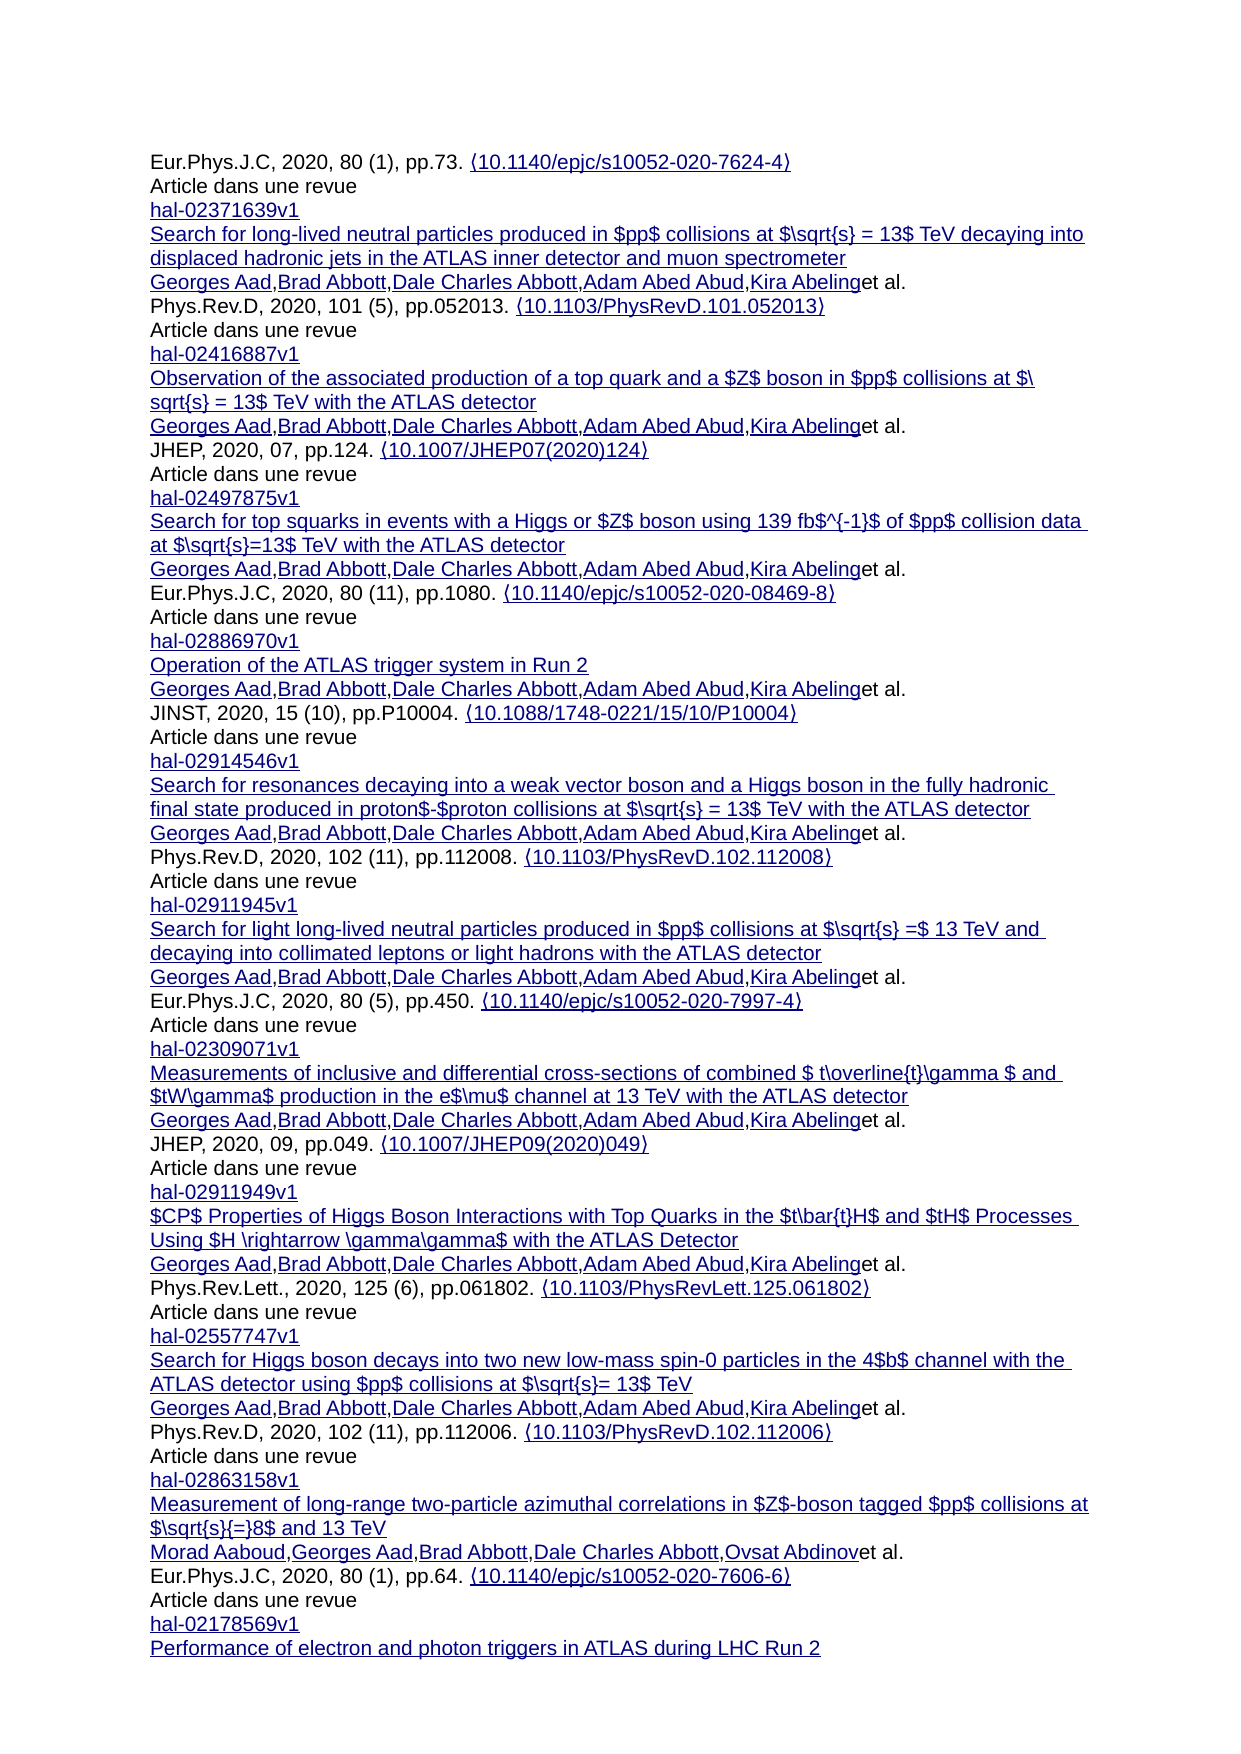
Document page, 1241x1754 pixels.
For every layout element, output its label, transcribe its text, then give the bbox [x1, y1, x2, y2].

table_cell Eur.Phys.J.C, 2020, 80 (1), pp.73. ⟨10.1140/epjc/s10052-020-7624-4⟩ Article dans une revue hal-02371639v1 [150, 150, 1090, 222]
table_cell Search for top squarks in events with a Higgs or $Z$ boson using 139 fb$^{-1}$ of $pp$ collision data at $\sqrt{s}=13$ TeV with the ATLAS detector Georges Aad,Brad Abbott,Dale Charles Abbott,Adam Abed Abud,Kira Abelinget al. Eur.Phys.J.C, 2020, 80 (11), pp.1080. ⟨10.1140/epjc/s10052-020-08469-8⟩ Article dans une revue hal-02886970v1 [150, 509, 1090, 653]
table_cell Performance of electron and photon triggers in ATLAS during LHC Run 2 [150, 1635, 1090, 1659]
table_cell Search for Higgs boson decays into two new low-mass spin-0 particles in the 4$b$ channel with the ATLAS detector using $pp$ collisions at $\sqrt{s}= 13$ TeV Georges Aad,Brad Abbott,Dale Charles Abbott,Adam Abed Abud,Kira Abelinget al. Phys.Rev.D, 2020, 102 (11), pp.112006. ⟨10.1103/PhysRevD.102.112006⟩ Article dans une revue hal-02863158v1 [150, 1348, 1090, 1492]
table_cell $CP$ Properties of Higgs Boson Interactions with Top Quarks in the $t\bar{t}H$ and $tH$ Processes Using $H \rightarrow \gamma\gamma$ with the ATLAS Detector Georges Aad,Brad Abbott,Dale Charles Abbott,Adam Abed Abud,Kira Abelinget al. Phys.Rev.Lett., 2020, 125 (6), pp.061802. ⟨10.1103/PhysRevLett.125.061802⟩ Article dans une revue hal-02557747v1 [150, 1204, 1090, 1348]
table_cell Search for light long-lived neutral particles produced in $pp$ collisions at $\sqrt{s} =$ 13 TeV and decaying into collimated leptons or light hadrons with the ATLAS detector Georges Aad,Brad Abbott,Dale Charles Abbott,Adam Abed Abud,Kira Abelinget al. Eur.Phys.J.C, 2020, 80 (5), pp.450. ⟨10.1140/epjc/s10052-020-7997-4⟩ Article dans une revue hal-02309071v1 [150, 917, 1090, 1060]
table_cell Measurements of inclusive and differential cross-sections of combined $ t\overline{t}\gamma $ and $tW\gamma$ production in the e$\mu$ channel at 13 TeV with the ATLAS detector Georges Aad,Brad Abbott,Dale Charles Abbott,Adam Abed Abud,Kira Abelinget al. JHEP, 2020, 09, pp.049. ⟨10.1007/JHEP09(2020)049⟩ Article dans une revue hal-02911949v1 [150, 1060, 1090, 1204]
table_cell Measurement of long-range two-particle azimuthal correlations in $Z$-boson tagged $pp$ collisions at $\sqrt{s}{=}8$ and 13 TeV Morad Aaboud,Georges Aad,Brad Abbott,Dale Charles Abbott,Ovsat Abdinovet al. Eur.Phys.J.C, 2020, 80 (1), pp.64. ⟨10.1140/epjc/s10052-020-7606-6⟩ Article dans une revue hal-02178569v1 [150, 1492, 1090, 1635]
table_cell Search for long-lived neutral particles produced in $pp$ collisions at $\sqrt{s} = 13$ TeV decaying into displaced hadronic jets in the ATLAS inner detector and muon spectrometer Georges Aad,Brad Abbott,Dale Charles Abbott,Adam Abed Abud,Kira Abelinget al. Phys.Rev.D, 2020, 101 (5), pp.052013. ⟨10.1103/PhysRevD.101.052013⟩ Article dans une revue hal-02416887v1 [150, 222, 1090, 366]
table_cell Observation of the associated production of a top quark and a $Z$ boson in $pp$ collisions at $\sqrt{s} = 13$ TeV with the ATLAS detector Georges Aad,Brad Abbott,Dale Charles Abbott,Adam Abed Abud,Kira Abelinget al. JHEP, 2020, 07, pp.124. ⟨10.1007/JHEP07(2020)124⟩ Article dans une revue hal-02497875v1 [150, 366, 1090, 509]
table_cell Search for resonances decaying into a weak vector boson and a Higgs boson in the fully hadronic final state produced in proton$-$proton collisions at $\sqrt{s} = 13$ TeV with the ATLAS detector Georges Aad,Brad Abbott,Dale Charles Abbott,Adam Abed Abud,Kira Abelinget al. Phys.Rev.D, 2020, 102 (11), pp.112008. ⟨10.1103/PhysRevD.102.112008⟩ Article dans une revue hal-02911945v1 [150, 773, 1090, 917]
table_cell Operation of the ATLAS trigger system in Run 2 Georges Aad,Brad Abbott,Dale Charles Abbott,Adam Abed Abud,Kira Abelinget al. JINST, 2020, 15 (10), pp.P10004. ⟨10.1088/1748-0221/15/10/P10004⟩ Article dans une revue hal-02914546v1 [150, 653, 1090, 773]
